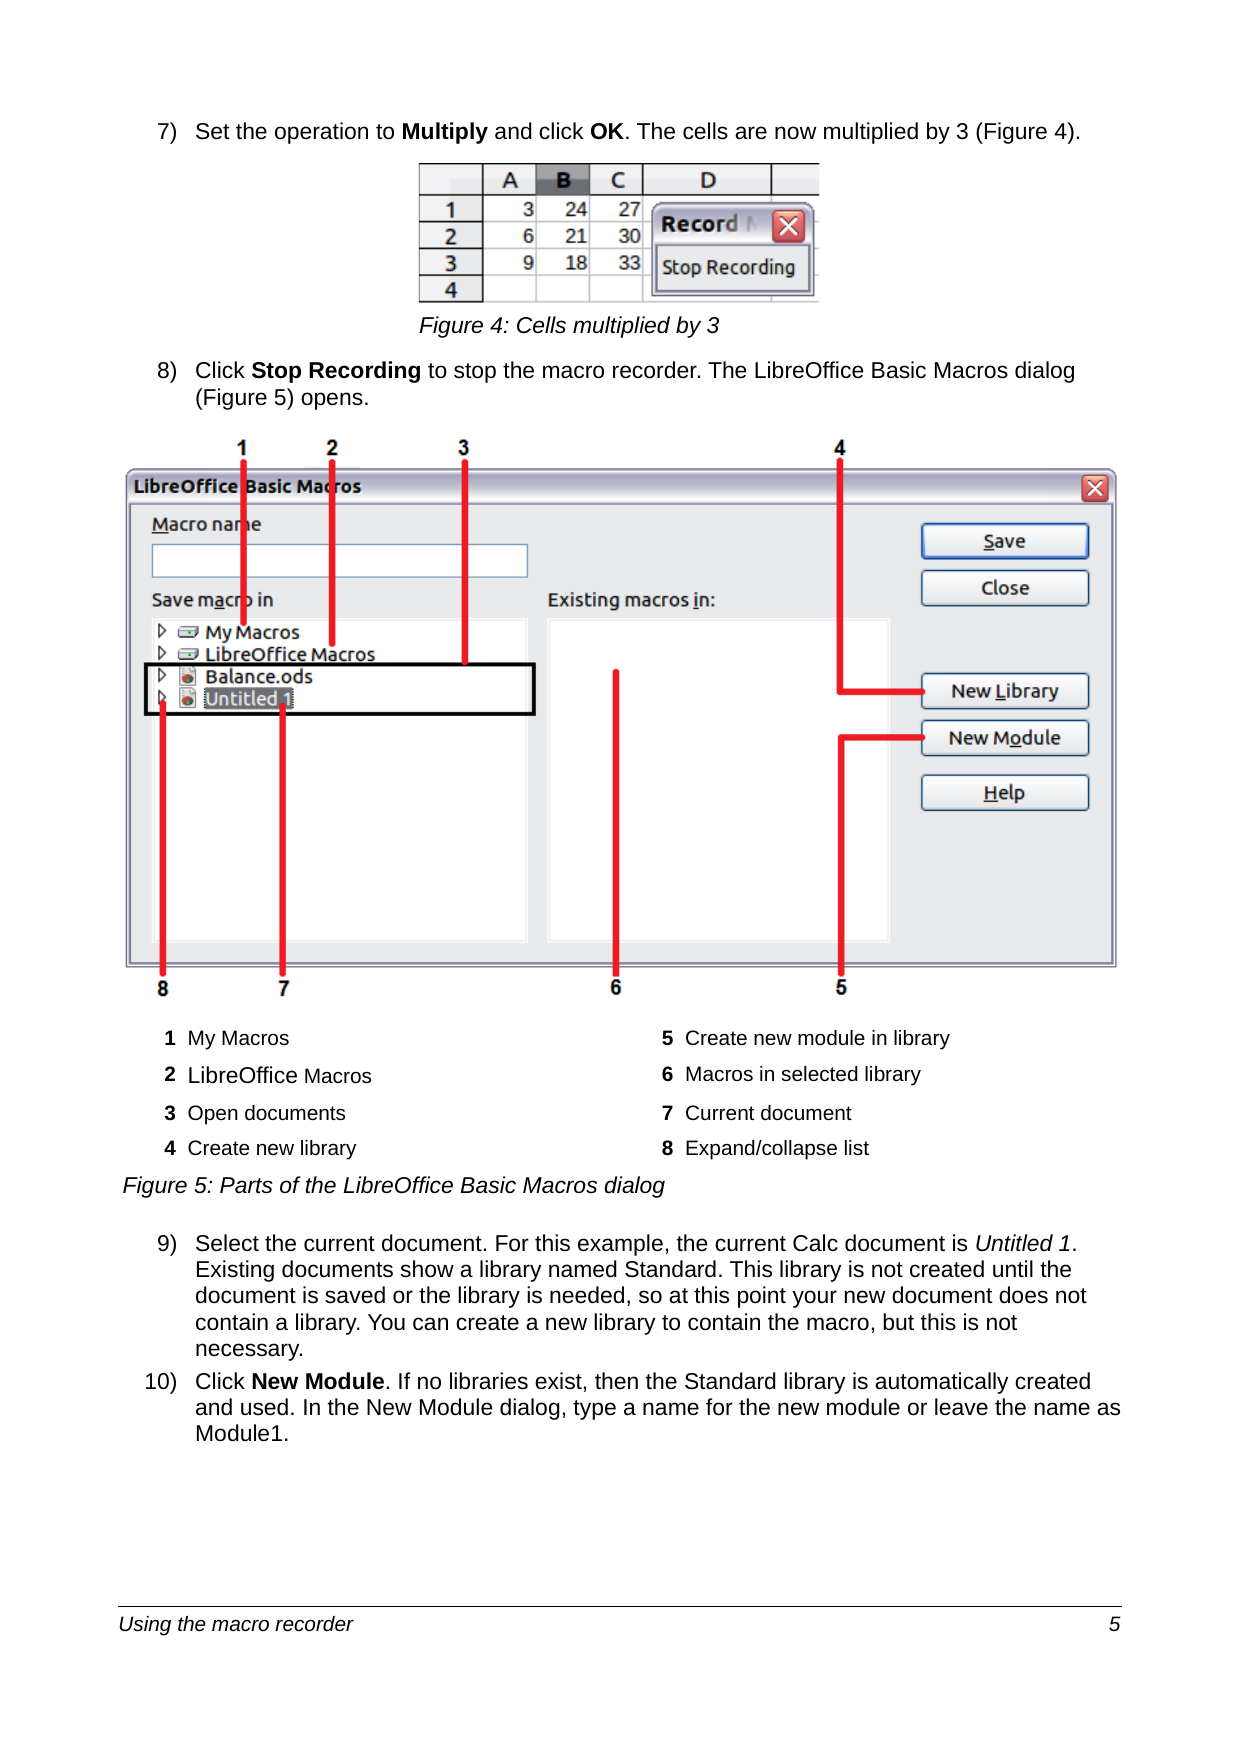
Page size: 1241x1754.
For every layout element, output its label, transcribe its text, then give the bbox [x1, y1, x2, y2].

table_cell Open documents [181, 1094, 620, 1130]
list Click Stop Recording to stop the macro recorder. The LibreOffice Basic Macros dialog (Figure 5) opens. [177, 357, 1122, 410]
text Figure 4: Cells multiplied by 3 [419, 312, 821, 338]
picture [122, 428, 1118, 1008]
list Select the current document. For this example, the current Calc document is Untitled 1. Existing documents show a library named Standard. This library is not created until the document is saved or the library is needed, so at this point your new document does not contain a library. You can create a new library to contain the macro, but this is not necessary. [177, 1230, 1122, 1361]
table_cell 8 [620, 1130, 679, 1166]
table_cell 2 [123, 1056, 181, 1094]
table_header 1 [123, 1020, 181, 1056]
table_header Create new module in library [679, 1020, 1118, 1056]
table_cell Expand/collapse list [679, 1130, 1118, 1166]
picture [418, 163, 821, 306]
table_cell 7 [620, 1094, 679, 1130]
table_header My Macros [181, 1020, 620, 1056]
table_cell Macros in selected library [679, 1056, 1118, 1094]
table_cell LibreOffice Macros [181, 1056, 620, 1094]
text Figure 5: Parts of the LibreOffice Basic Macros dialog [122, 1172, 1118, 1198]
list Set the operation to Multiply and click OK. The cells are now multiplied by 3 (Figure 4). [177, 118, 1122, 144]
table_cell Current document [679, 1094, 1118, 1130]
table_cell 3 [123, 1094, 181, 1130]
table_header 5 [620, 1020, 679, 1056]
table_cell Create new library [181, 1130, 620, 1166]
list Click New Module. If no libraries exist, then the Standard library is automatically created and used. In the New Module dialog, type a name for the new module or leave the name as Module1. [177, 1368, 1122, 1447]
table_cell 6 [620, 1056, 679, 1094]
table_cell 4 [123, 1130, 181, 1166]
